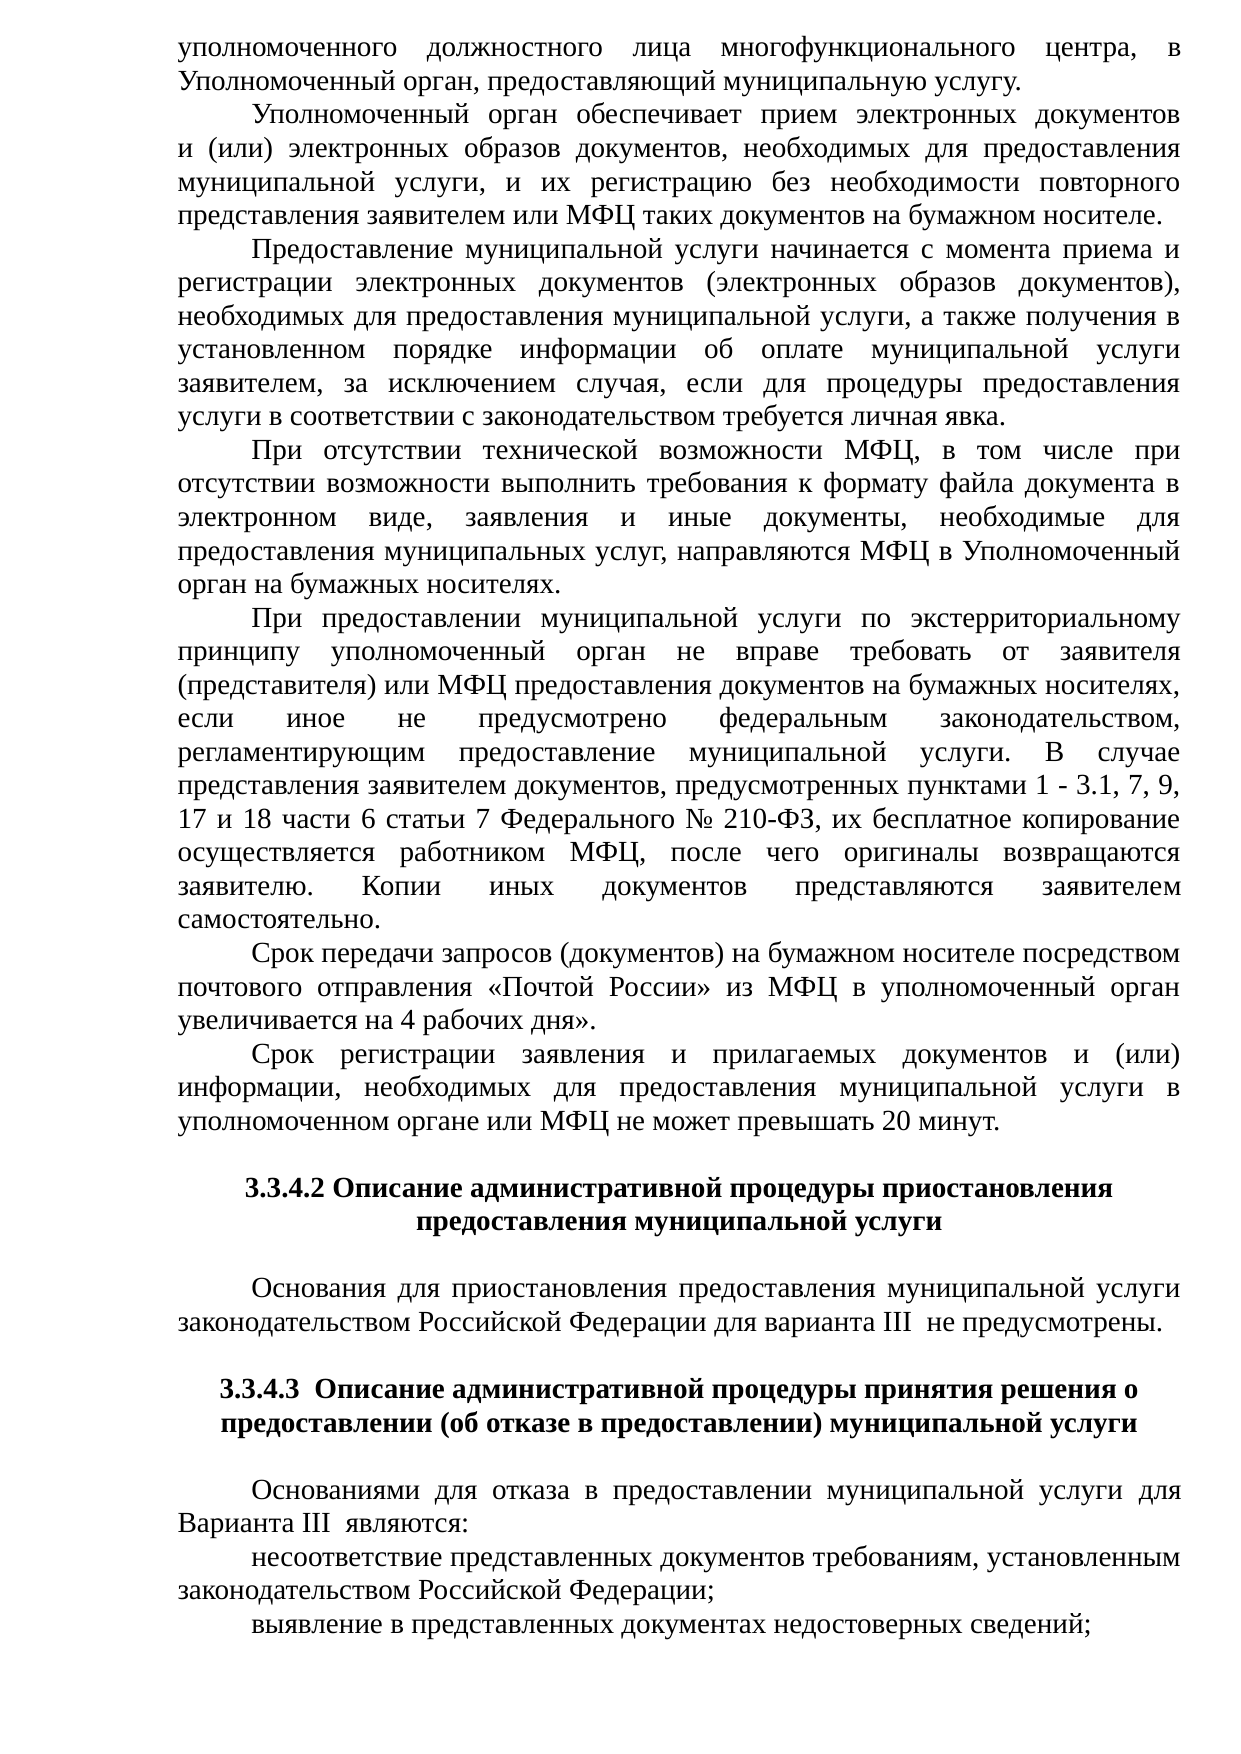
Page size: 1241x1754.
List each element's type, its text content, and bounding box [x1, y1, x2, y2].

text При предоставлении муниципальной услуги по экстерриториальному принципу уполномоченный орган не вправе требовать от заявителя (представителя) или МФЦ предоставления документов на бумажных носителях, если иное не предусмотрено федеральным законодательством, регламентирующим предоставление муниципальной услуги. В случае представления заявителем документов, предусмотренных пунктами 1 - 3.1, 7, 9, 17 и 18 части 6 статьи 7 Федерального № 210-ФЗ, их бесплатное копирование осуществляется работником МФЦ, после чего оригиналы возвращаются заявителю. Копии иных документов представляются заявителем самостоятельно. [177, 600, 1181, 935]
text Основаниями для отказа в предоставлении муниципальной услуги для Варианта III являются: [177, 1472, 1181, 1539]
text несоответствие представленных документов требованиям, установленным законодательством Российской Федерации; [177, 1539, 1181, 1606]
text Основания для приостановления предоставления муниципальной услуги законодательством Российской Федерации для варианта III не предусмотрены. [177, 1271, 1181, 1338]
text уполномоченного должностного лица многофункционального центра, в Уполномоченный орган, предоставляющий муниципальную услугу. [177, 29, 1181, 97]
text 3.3.4.2 Описание административной процедуры приостановления предоставления муниципальной услуги [177, 1170, 1181, 1237]
text Срок передачи запросов (документов) на бумажном носителе посредством почтового отправления «Почтой России» из МФЦ в уполномоченный орган увеличивается на 4 рабочих дня». [177, 935, 1181, 1036]
text Уполномоченный орган обеспечивает прием электронных документов и (или) электронных образов документов, необходимых для предоставления муниципальной услуги, и их регистрацию без необходимости повторного представления заявителем или МФЦ таких документов на бумажном носителе. [177, 97, 1181, 231]
text 3.3.4.3 Описание административной процедуры принятия решения о предоставлении (об отказе в предоставлении) муниципальной услуги [177, 1371, 1181, 1438]
text выявление в представленных документах недостоверных сведений; [177, 1606, 1181, 1639]
text При отсутствии технической возможности МФЦ, в том числе при отсутствии возможности выполнить требования к формату файла документа в электронном виде, заявления и иные документы, необходимые для предоставления муниципальных услуг, направляются МФЦ в Уполномоченный орган на бумажных носителях. [177, 432, 1181, 600]
text Срок регистрации заявления и прилагаемых документов и (или) информации, необходимых для предоставления муниципальной услуги в уполномоченном органе или МФЦ не может превышать 20 минут. [177, 1036, 1181, 1136]
text Предоставление муниципальной услуги начинается с момента приема и регистрации электронных документов (электронных образов документов), необходимых для предоставления муниципальной услуги, а также получения в установленном порядке информации об оплате муниципальной услуги заявителем, за исключением случая, если для процедуры предоставления услуги в соответствии с законодательством требуется личная явка. [177, 231, 1181, 432]
